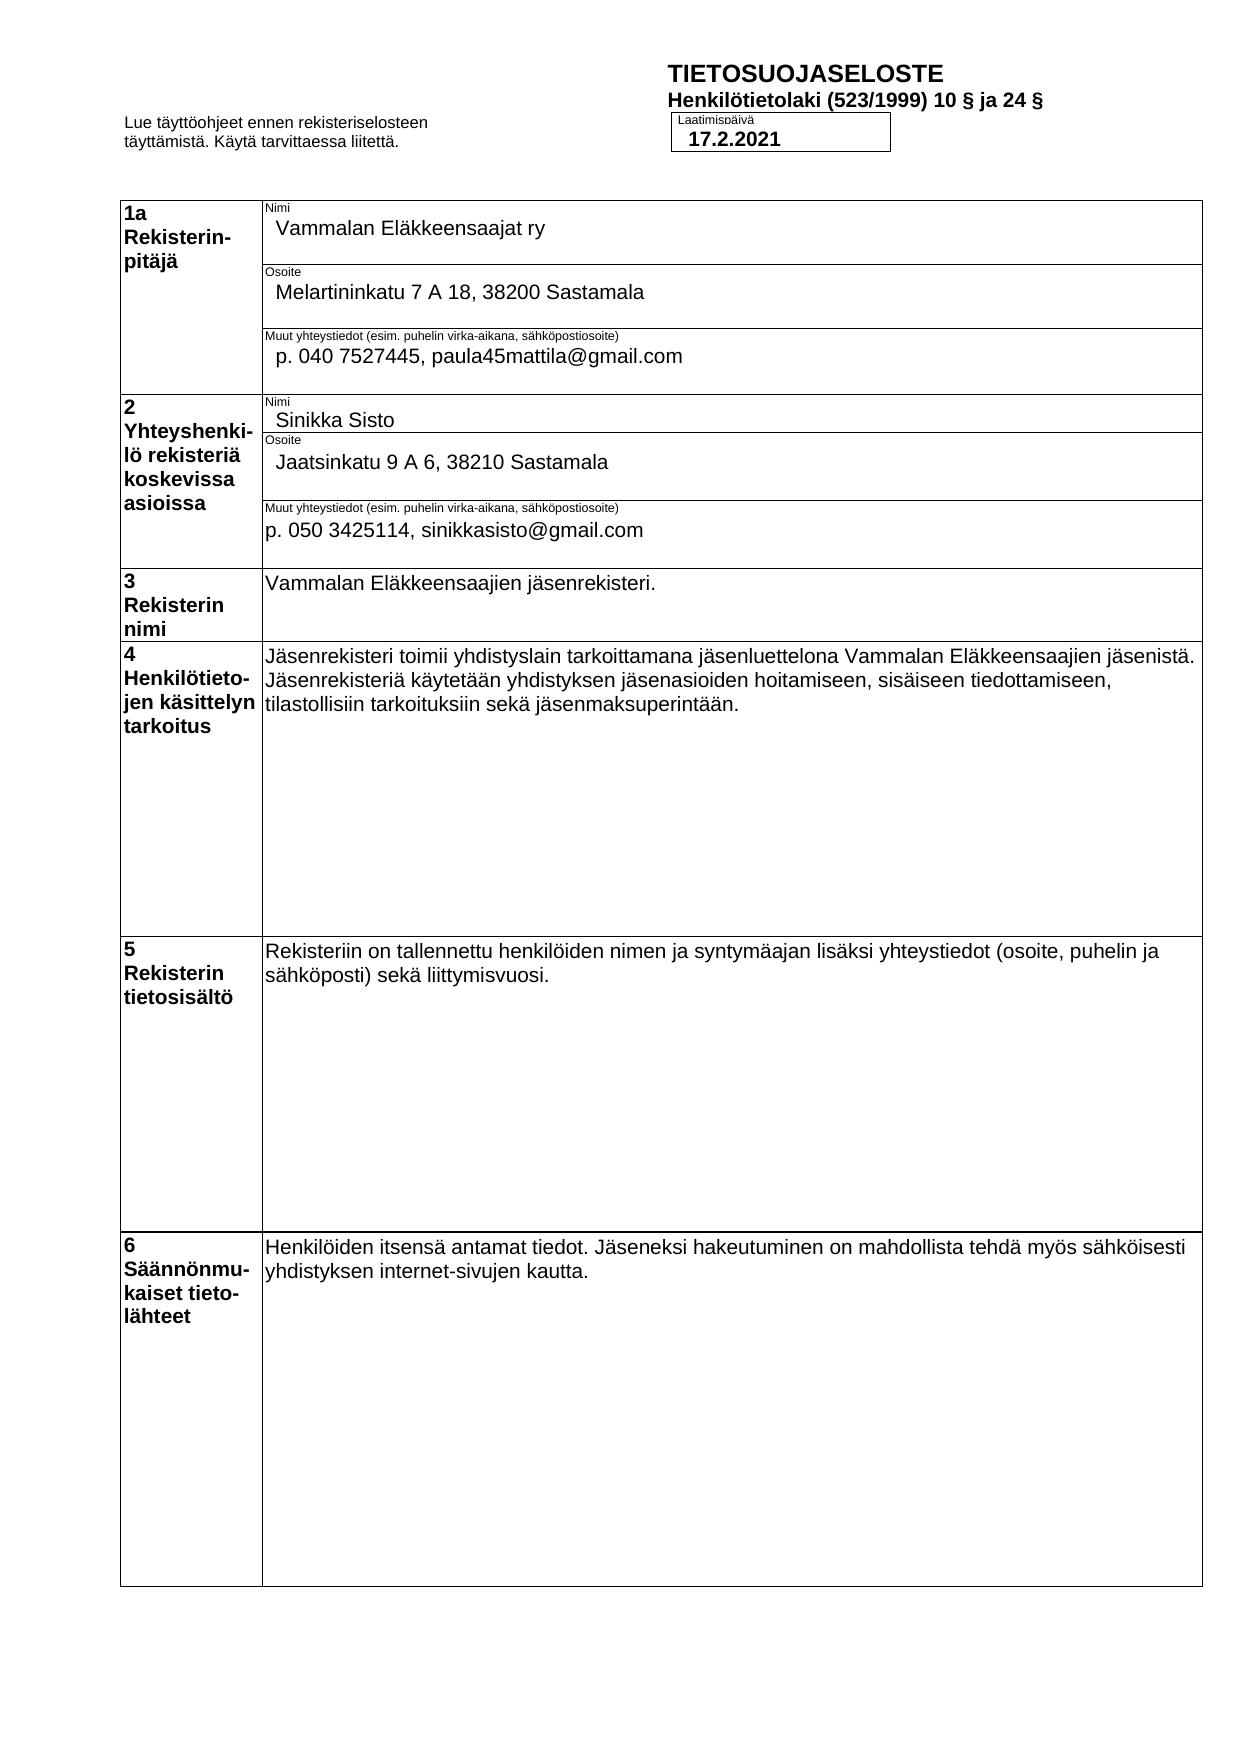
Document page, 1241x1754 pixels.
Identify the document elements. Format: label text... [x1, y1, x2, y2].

table_cell Nimi [263, 395, 1202, 407]
table_header Lue täyttöohjeet ennen rekisteriselosteen täyttämistä. Käytä tarvittaessa liitettä. [118, 112, 671, 151]
table_cell Muut yhteystiedot (esim. puhelin virka-aikana, sähköpostiosoite) [263, 501, 1202, 515]
table_cell 3 Rekisterin nimi [121, 569, 262, 641]
table_cell Henkilöiden itsensä antamat tiedot. Jäseneksi hakeutuminen on mahdollista tehdä myös sähköisesti yhdistyksen internet-sivujen kautta. [263, 1233, 1202, 1586]
text TIETOSUOJASELOSTE [124, 59, 1199, 88]
table_header [891, 112, 1205, 151]
table_header 1a Rekisterin- pitäjä [121, 201, 262, 393]
table_cell Sinikka Sisto [263, 407, 1202, 432]
table_cell p. 040 7527445, paula45mattila@gmail.com [263, 343, 1202, 393]
text Henkilötietolaki (523/1999) 10 § ja 24 § [124, 88, 1199, 112]
table_cell 4 Henkilötieto- jen käsittelyn tarkoitus [121, 642, 262, 936]
table_cell Vammalan Eläkkeensaajien jäsenrekisteri. [263, 569, 1202, 641]
table_cell Jäsenrekisteri toimii yhdistyslain tarkoittamana jäsenluettelona Vammalan Eläkkeensaajien jäsenistä. Jäsenrekisteriä käytetään yhdistyksen jäsenasioiden hoitamiseen, sisäiseen tiedottamiseen, tilastollisiin tarkoituksiin sekä jäsenmaksuperintään. [263, 642, 1202, 936]
table_cell Jaatsinkatu 9 A 6, 38210 Sastamala [263, 447, 1202, 500]
table_cell Vammalan Eläkkeensaajat ry [263, 215, 1202, 264]
table_cell Osoite [263, 433, 1202, 447]
table_cell 6 Säännönmu- kaiset tieto- lähteet [121, 1233, 262, 1586]
table_cell 5 Rekisterin tietosisältö [121, 937, 262, 1231]
table_cell 2 Yhteyshenki- lö rekisteriä koskevissa asioissa [121, 395, 262, 568]
table_cell Muut yhteystiedot (esim. puhelin virka-aikana, sähköpostiosoite) [263, 329, 1202, 342]
table_header Nimi [263, 201, 1202, 215]
table_cell 17.2.2021 [672, 124, 890, 151]
table_header Laatimispäivä [672, 113, 890, 123]
table_cell p. 050 3425114, sinikkasisto@gmail.com [263, 515, 1202, 568]
table_cell Rekisteriin on tallennettu henkilöiden nimen ja syntymäajan lisäksi yhteystiedot (osoite, puhelin ja sähköposti) sekä liittymisvuosi. [263, 937, 1202, 1231]
table_cell Melartininkatu 7 A 18, 38200 Sastamala [263, 279, 1202, 328]
table_cell Osoite [263, 265, 1202, 279]
